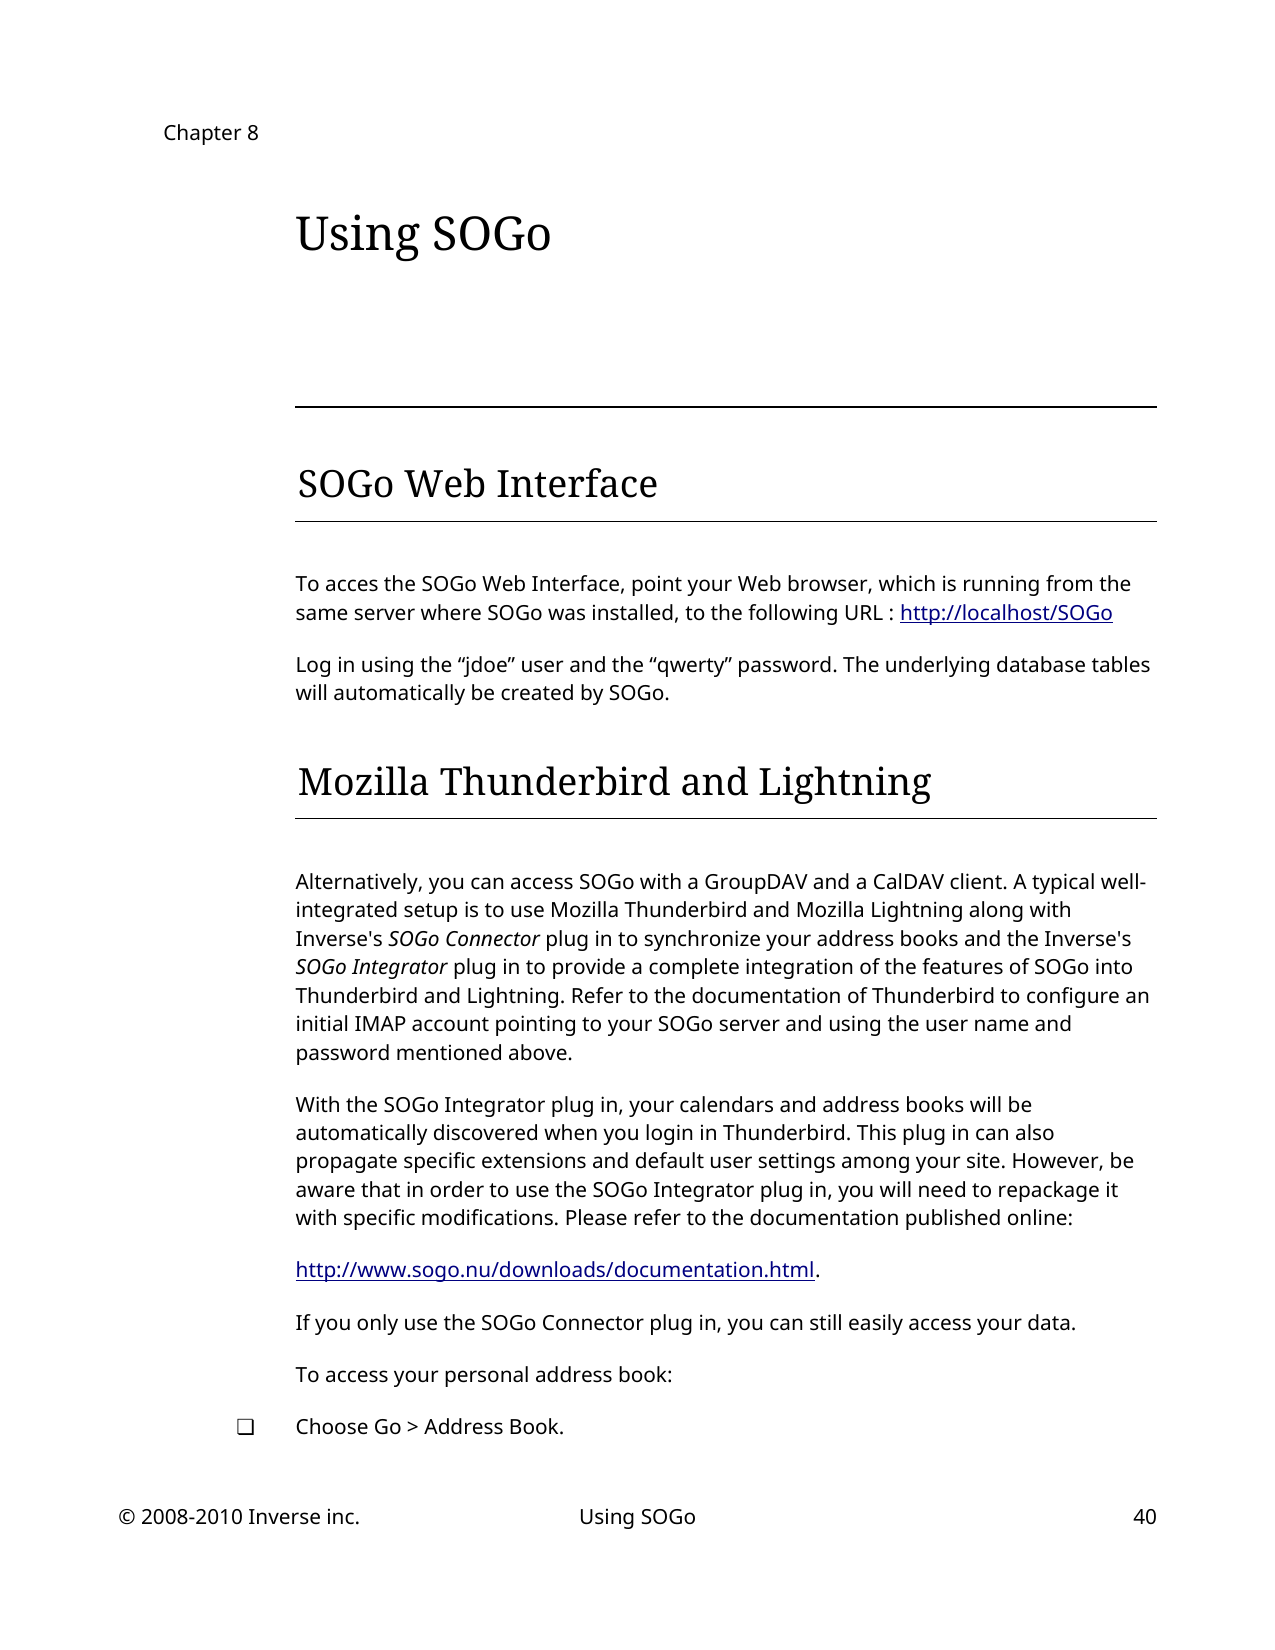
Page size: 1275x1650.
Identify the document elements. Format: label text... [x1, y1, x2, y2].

text Alternatively, you can access SOGo with a GroupDAV and a CalDAV client. A typical well-integrated setup is to use Mozilla Thunderbird and Mozilla Lightning along with Inverse's SOGo Connector plug in to synchronize your address books and the Inverse's SOGo Integrator plug in to provide a complete integration of the features of SOGo into Thunderbird and Lightning. Refer to the documentation of Thunderbird to configure an initial IMAP account pointing to your SOGo server and using the user name and password mentioned above. [295, 867, 1157, 1066]
text With the SOGo Integrator plug in, your calendars and address books will be automatically discovered when you login in Thunderbird. This plug in can also propagate specific extensions and default user settings among your site. However, be aware that in order to use the SOGo Integrator plug in, you will need to repackage it with specific modifications. Please refer to the documentation published online: [295, 1090, 1157, 1232]
text Log in using the “jdoe” user and the “qwerty” password. The underlying database tables will automatically be created by SOGo. [295, 650, 1157, 707]
text To acces the SOGo Web Interface, point your Web browser, which is running from the same server where SOGo was installed, to the following URL : http://localhost/SOGo [295, 569, 1157, 626]
list ❏ Choose Go > Address Book. [236, 1412, 1157, 1440]
subtitle Mozilla Thunderbird and Lightning [295, 755, 1157, 818]
subtitle Using SOGo [295, 201, 1157, 406]
text http://www.sogo.nu/downloads/documentation.html. [295, 1256, 1157, 1284]
text If you only use the SOGo Connector plug in, you can still easily access your data. [295, 1308, 1157, 1336]
text To access your personal address book: [295, 1360, 1157, 1388]
subtitle SOGo Web Interface [295, 458, 1157, 521]
